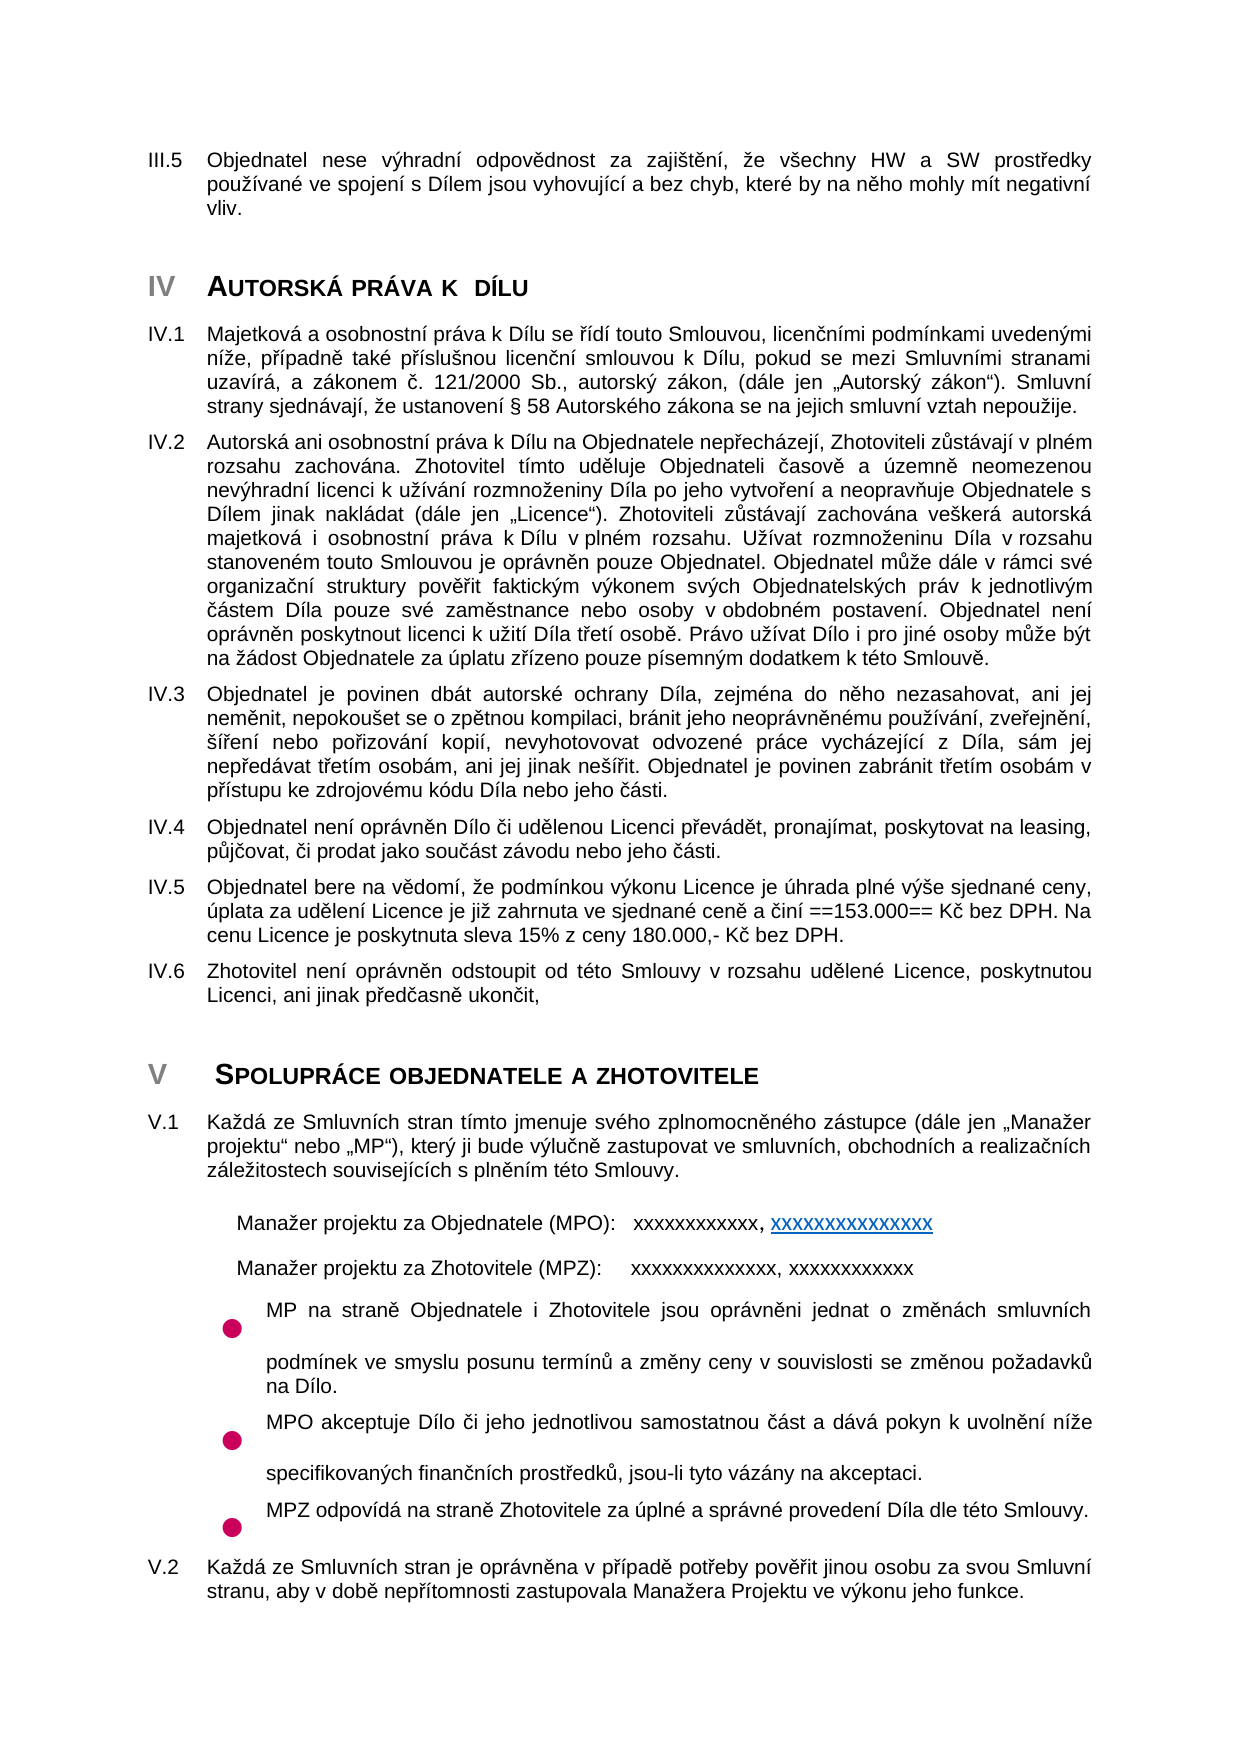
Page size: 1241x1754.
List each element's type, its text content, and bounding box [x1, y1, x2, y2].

list MPZ odpovídá na straně Zhotovitele za úplné a správné provedení Díla dle této Smlouvy. [221, 1498, 1093, 1549]
list Objednatel není oprávněn Dílo či udělenou Licenci převádět, pronajímat, poskytovat na leasing, půjčovat, či prodat jako součást závodu nebo jeho části. [148, 814, 1093, 862]
text Manažer projektu za Zhotovitele (MPZ): xxxxxxxxxxxxxx, xxxxxxxxxxxx [148, 1256, 1093, 1279]
text Manažer projektu za Objednatele (MPO): xxxxxxxxxxxx, xxxxxxxxxxxxxxx [148, 1206, 1093, 1237]
list Spolupráce objednatele a zhotovitele [148, 1057, 1093, 1091]
list Zhotovitel není oprávněn odstoupit od této Smlouvy v rozsahu udělené Licence, poskytnutou Licenci, ani jinak předčasně ukončit, [148, 959, 1093, 1007]
list Autorská práva k dílu [148, 269, 1093, 303]
list Každá ze Smluvních stran tímto jmenuje svého zplnomocněného zástupce (dále jen „Manažer projektu“ nebo „MP“), který ji bude výlučně zastupovat ve smluvních, obchodních a realizačních záležitostech souvisejících s plněním této Smlouvy. [148, 1109, 1093, 1181]
list MPO akceptuje Dílo či jeho jednotlivou samostatnou část a dává pokyn k uvolnění níže specifikovaných finančních prostředků, jsou-li tyto vázány na akceptaci. [221, 1410, 1093, 1485]
list Majetková a osobnostní práva k Dílu se řídí touto Smlouvou, licenčními podmínkami uvedenými níže, případně také příslušnou licenční smlouvou k Dílu, pokud se mezi Smluvními stranami uzavírá, a zákonem č. 121/2000 Sb., autorský zákon, (dále jen „Autorský zákon“). Smluvní strany sjednávají, že ustanovení § 58 Autorského zákona se na jejich smluvní vztah nepoužije. [148, 322, 1093, 418]
list Autorská ani osobnostní práva k Dílu na Objednatele nepřecházejí, Zhotoviteli zůstávají v plném rozsahu zachována. Zhotovitel tímto uděluje Objednateli časově a územně neomezenou nevýhradní licenci k užívání rozmnoženiny Díla po jeho vytvoření a neopravňuje Objednatele s Dílem jinak nakládat (dále jen „Licence“). Zhotoviteli zůstávají zachována veškerá autorská majetková i osobnostní práva k Dílu v plném rozsahu. Užívat rozmnoženinu Díla v rozsahu stanoveném touto Smlouvou je oprávněn pouze Objednatel. Objednatel může dále v rámci své organizační struktury pověřit faktickým výkonem svých Objednatelských práv k jednotlivým částem Díla pouze své zaměstnance nebo osoby v obdobném postavení. Objednatel není oprávněn poskytnout licenci k užití Díla třetí osobě. Právo užívat Dílo i pro jiné osoby může být na žádost Objednatele za úplatu zřízeno pouze písemným dodatkem k této Smlouvě. [148, 430, 1093, 670]
list Objednatel nese výhradní odpovědnost za zajištění, že všechny HW a SW prostředky používané ve spojení s Dílem jsou vyhovující a bez chyb, které by na něho mohly mít negativní vliv. [148, 148, 1093, 219]
list Objednatel je povinen dbát autorské ochrany Díla, zejména do něho nezasahovat, ani jej neměnit, nepokoušet se o zpětnou kompilaci, bránit jeho neoprávněnému používání, zveřejnění, šíření nebo pořizování kopií, nevyhotovovat odvozené práce vycházející z Díla, sám jej nepředávat třetím osobám, ani jej jinak nešířit. Objednatel je povinen zabránit třetím osobám v přístupu ke zdrojovému kódu Díla nebo jeho části. [148, 682, 1093, 802]
list Objednatel bere na vědomí, že podmínkou výkonu Licence je úhrada plné výše sjednané ceny, úplata za udělení Licence je již zahrnuta ve sjednané ceně a činí ==153.000== Kč bez DPH. Na cenu Licence je poskytnuta sleva 15% z ceny 180.000,- Kč bez DPH. [148, 875, 1093, 947]
list Každá ze Smluvních stran je oprávněna v případě potřeby pověřit jinou osobu za svou Smluvní stranu, aby v době nepřítomnosti zastupovala Manažera Projektu ve výkonu jeho funkce. [148, 1555, 1093, 1603]
list MP na straně Objednatele i Zhotovitele jsou oprávněni jednat o změnách smluvních podmínek ve smyslu posunu termínů a změny ceny v souvislosti se změnou požadavků na Dílo. [221, 1298, 1093, 1397]
